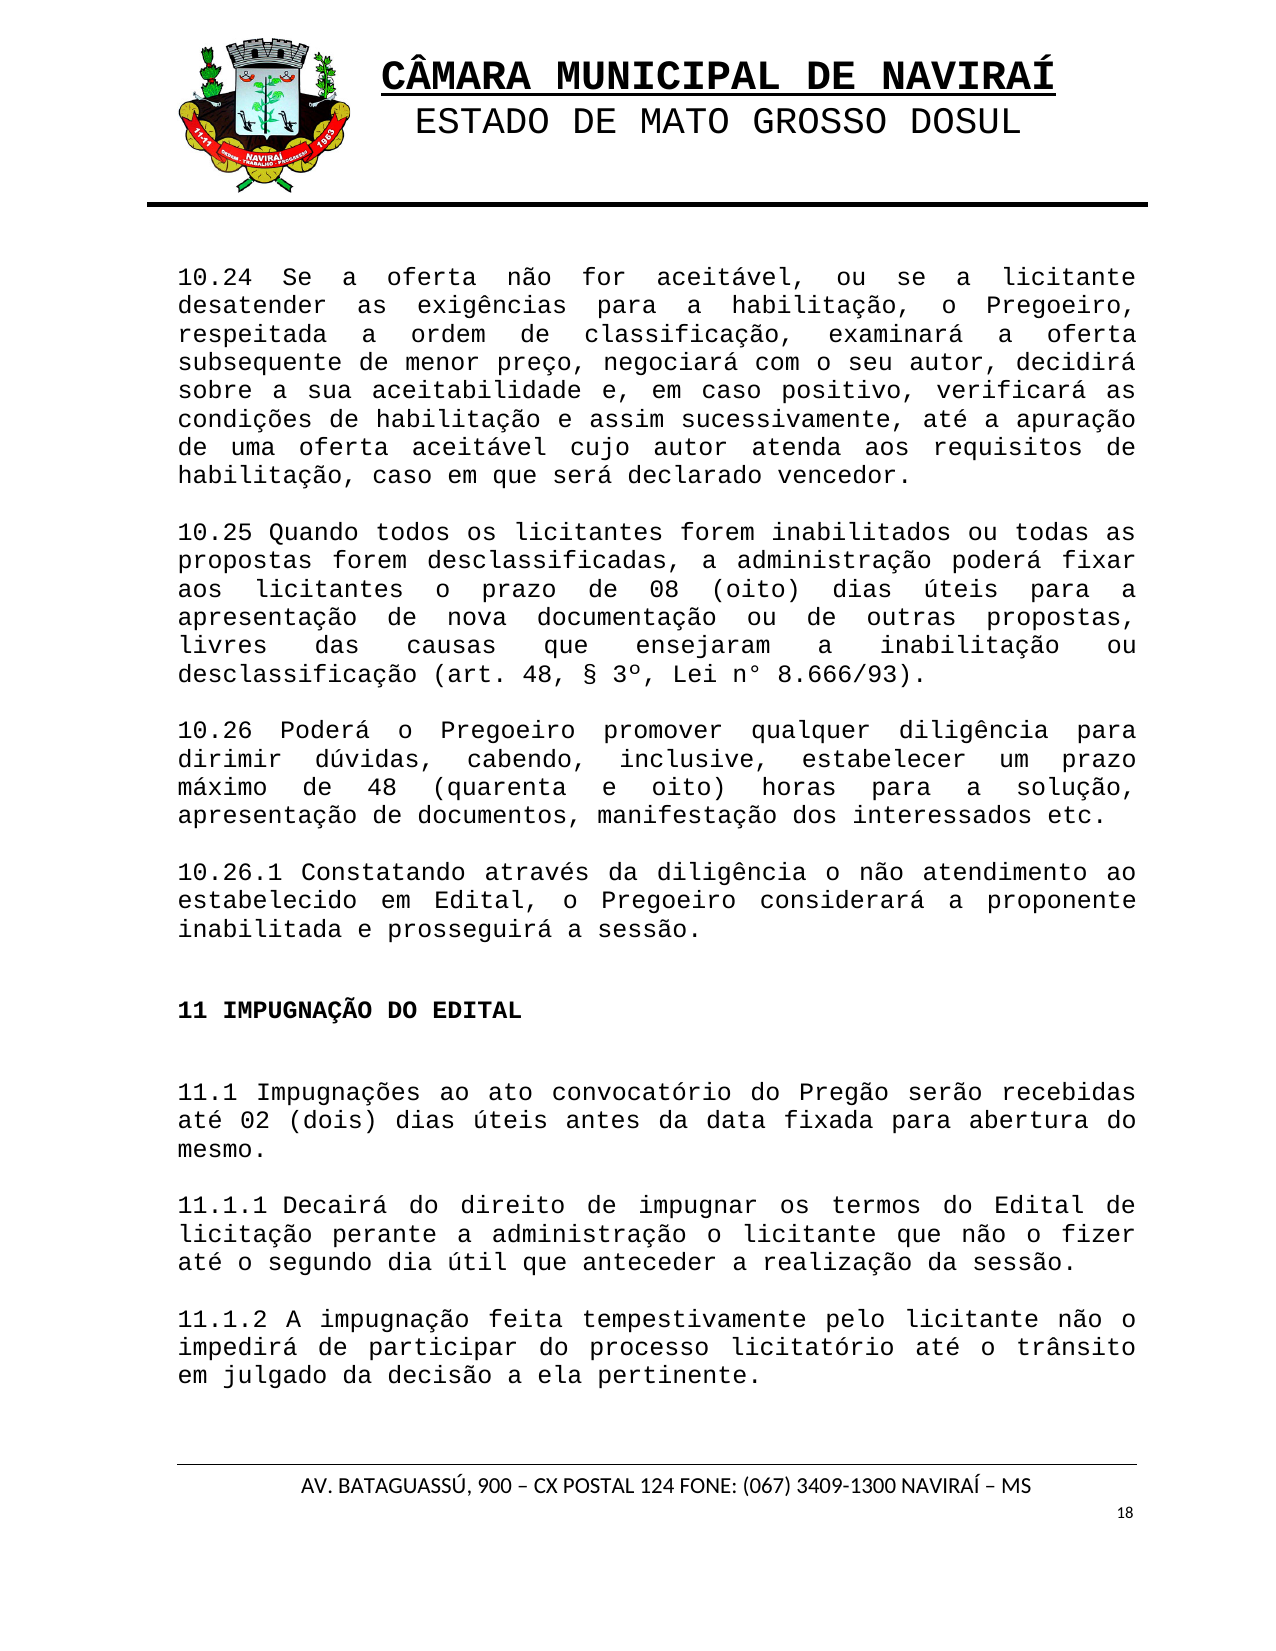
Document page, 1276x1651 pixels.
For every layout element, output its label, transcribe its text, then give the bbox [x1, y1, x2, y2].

text 11.1.1 Decairá do direito de impugnar os termos do Edital de licitação perante a administração o licitante que não o fizer até o segundo dia útil que anteceder a realização da sessão. [177, 1193, 1137, 1278]
text 10.26.1 Constatando através da diligência o não atendimento ao estabelecido em Edital, o Pregoeiro considerará a proponente inabilitada e prosseguirá a sessão. [177, 859, 1137, 944]
text 10.26 Poderá o Pregoeiro promover qualquer diligência para dirimir dúvidas, cabendo, inclusive, estabelecer um prazo máximo de 48 (quarenta e oito) horas para a solução, apresentação de documentos, manifestação dos interessados etc. [177, 718, 1137, 831]
text 11.1.2 A impugnação feita tempestivamente pelo licitante não o impedirá de participar do processo licitatório até o trânsito em julgado da decisão a ela pertinente. [177, 1306, 1137, 1391]
text 11.1 Impugnações ao ato convocatório do Pregão serão recebidas até 02 (dois) dias úteis antes da data fixada para abertura do mesmo. [177, 1079, 1137, 1164]
text 10.25 Quando todos os licitantes forem inabilitados ou todas as propostas forem desclassificadas, a administração poderá fixar aos licitantes o prazo de 08 (oito) dias úteis para a apresentação de nova documentação ou de outras propostas, livres das causas que ensejaram a inabilitação ou desclassificação (art. 48, § 3º, Lei n° 8.666/93). [177, 519, 1137, 689]
text 11 IMPUGNAÇÃO DO EDITAL [177, 998, 1137, 1026]
text 10.24 Se a oferta não for aceitável, ou se a licitante desatender as exigências para a habilitação, o Pregoeiro, respeitada a ordem de classificação, examinará a oferta subsequente de menor preço, negociará com o seu autor, decidirá sobre a sua aceitabilidade e, em caso positivo, verificará as condições de habilitação e assim sucessivamente, até a apuração de uma oferta aceitável cujo autor atenda aos requisitos de habilitação, caso em que será declarado vencedor. [177, 264, 1137, 491]
